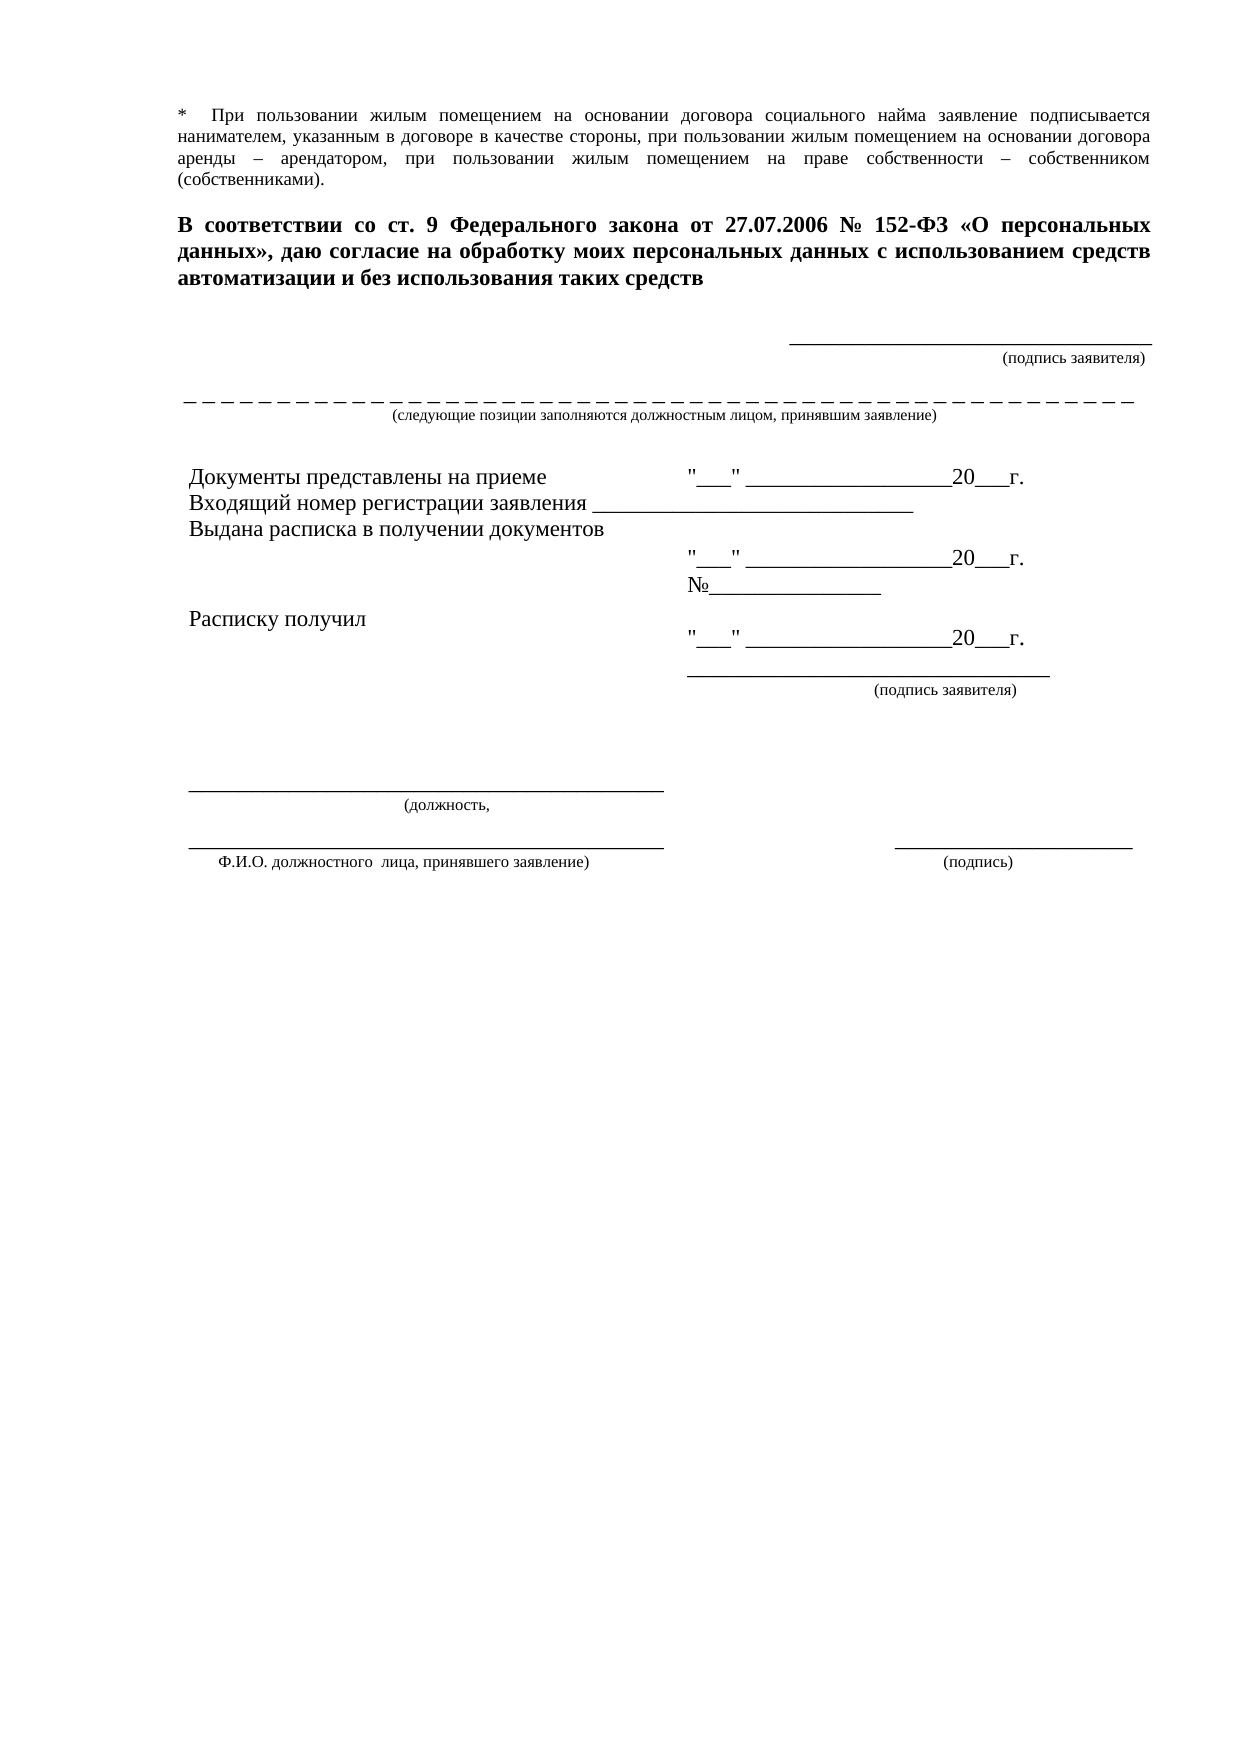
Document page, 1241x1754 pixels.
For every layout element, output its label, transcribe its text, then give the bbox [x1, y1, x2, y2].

table_cell Выдана расписка в получении документов Расписку получил [177, 516, 676, 708]
table_cell Входящий номер регистрации заявления ____________________________ [177, 489, 1148, 516]
text _____________________________ [177, 319, 1152, 348]
table_header Документы представлены на приеме [177, 463, 676, 489]
text * При пользовании жилым помещением на основании договора социального найма заявление подписывается нанимателем, указанным в договоре в качестве стороны, при пользовании жилым помещением на основании договора аренды – арендатором, при пользовании жилым помещением на праве собственности – собственником (собственниками). [177, 103, 1152, 190]
text _ _ _ _ _ _ _ _ _ _ _ _ _ _ _ _ _ _ _ _ _ _ _ _ _ _ _ _ _ _ _ _ _ _ _ _ _ _ _ _ _ _ _ _ _ _ _ _ _ _ _ [177, 377, 1152, 405]
table_header "___" __________________20___г. [676, 463, 1148, 489]
text В соответствии со ст. 9 Федерального закона от 27.07.2006 № 152-ФЗ «О персональных данных», даю согласие на обработку моих персональных данных с использованием средств автоматизации и без использования таких средств [177, 211, 1152, 290]
text (подпись заявителя) [177, 348, 1152, 377]
text (следующие позиции заполняются должностным лицом, принявшим заявление) [177, 405, 1152, 434]
table_cell "___" __________________20___г. №_______________ "___" __________________20___г. _____________________________ (подпись заявителя) [676, 516, 1148, 708]
table_cell ______________________________________ (должность, ______________________________________ ___________________ Ф.И.О. должностного лица, принявшего заявление) (подпись) [177, 708, 1148, 881]
